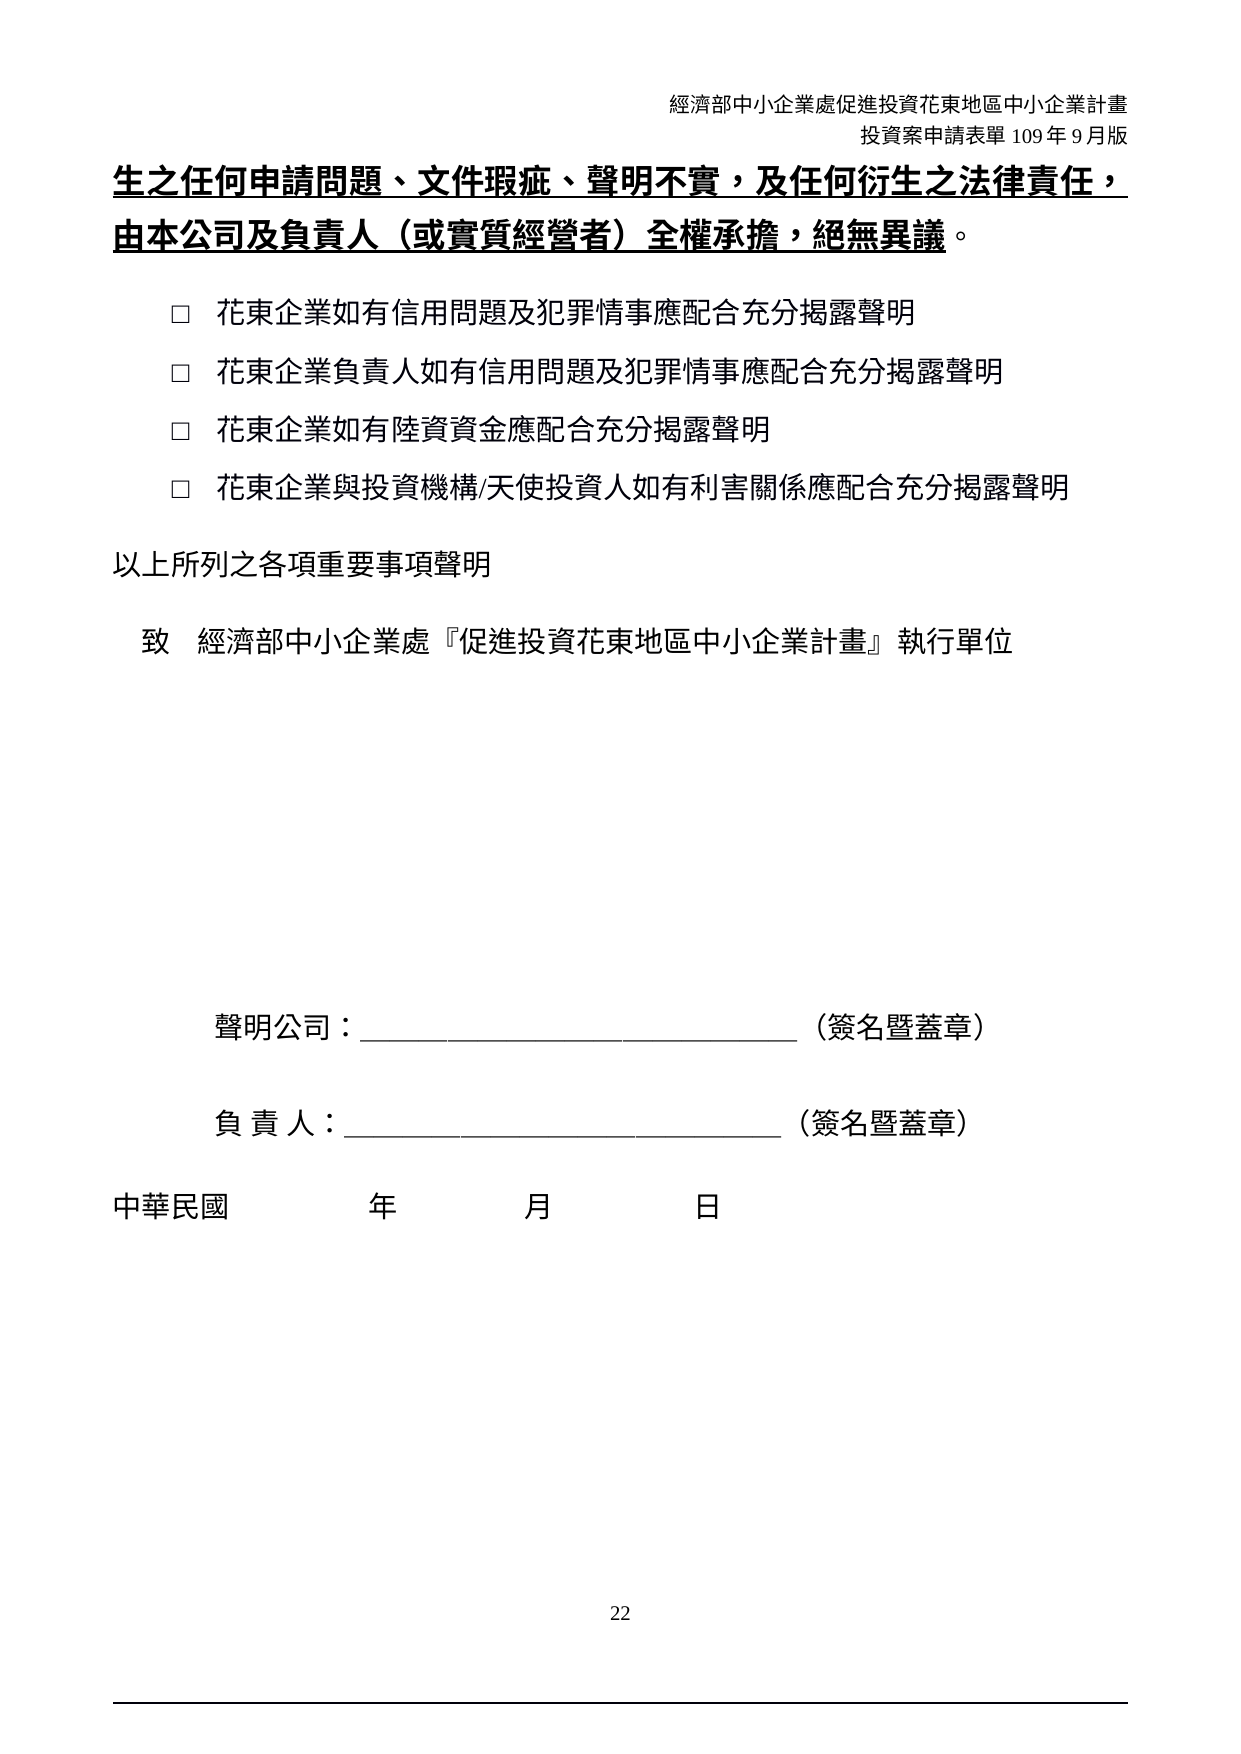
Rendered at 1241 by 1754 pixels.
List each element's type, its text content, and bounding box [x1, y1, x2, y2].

text 聲明公司：＿＿＿＿＿＿＿＿＿＿＿＿＿＿＿（簽名暨蓋章） [112, 992, 1128, 1050]
list 花東企業如有陸資資金應配合充分揭露聲明 [172, 394, 1128, 452]
text 中華民國 年 月 日 [112, 1183, 1128, 1226]
list 花東企業負責人如有信用問題及犯罪情事應配合充分揭露聲明 [172, 335, 1128, 394]
list 花東企業與投資機構/天使投資人如有利害關係應配合充分揭露聲明 [172, 452, 1128, 510]
text 由本公司及負責人（或實質經營者）全權承擔，絕無異議。 [112, 197, 1128, 258]
text 生之任何申請問題、文件瑕疵、聲明不實，及任何衍生之法律責任， [112, 150, 1128, 196]
text 以上所列之各項重要事項聲明 [112, 529, 1128, 587]
list 花東企業如有信用問題及犯罪情事應配合充分揭露聲明 [172, 277, 1128, 335]
text 負 責 人：＿＿＿＿＿＿＿＿＿＿＿＿＿＿＿（簽名暨蓋章） [112, 1087, 1128, 1146]
text 致 經濟部中小企業處『促進投資花東地區中小企業計畫』執行單位 [112, 606, 1128, 664]
